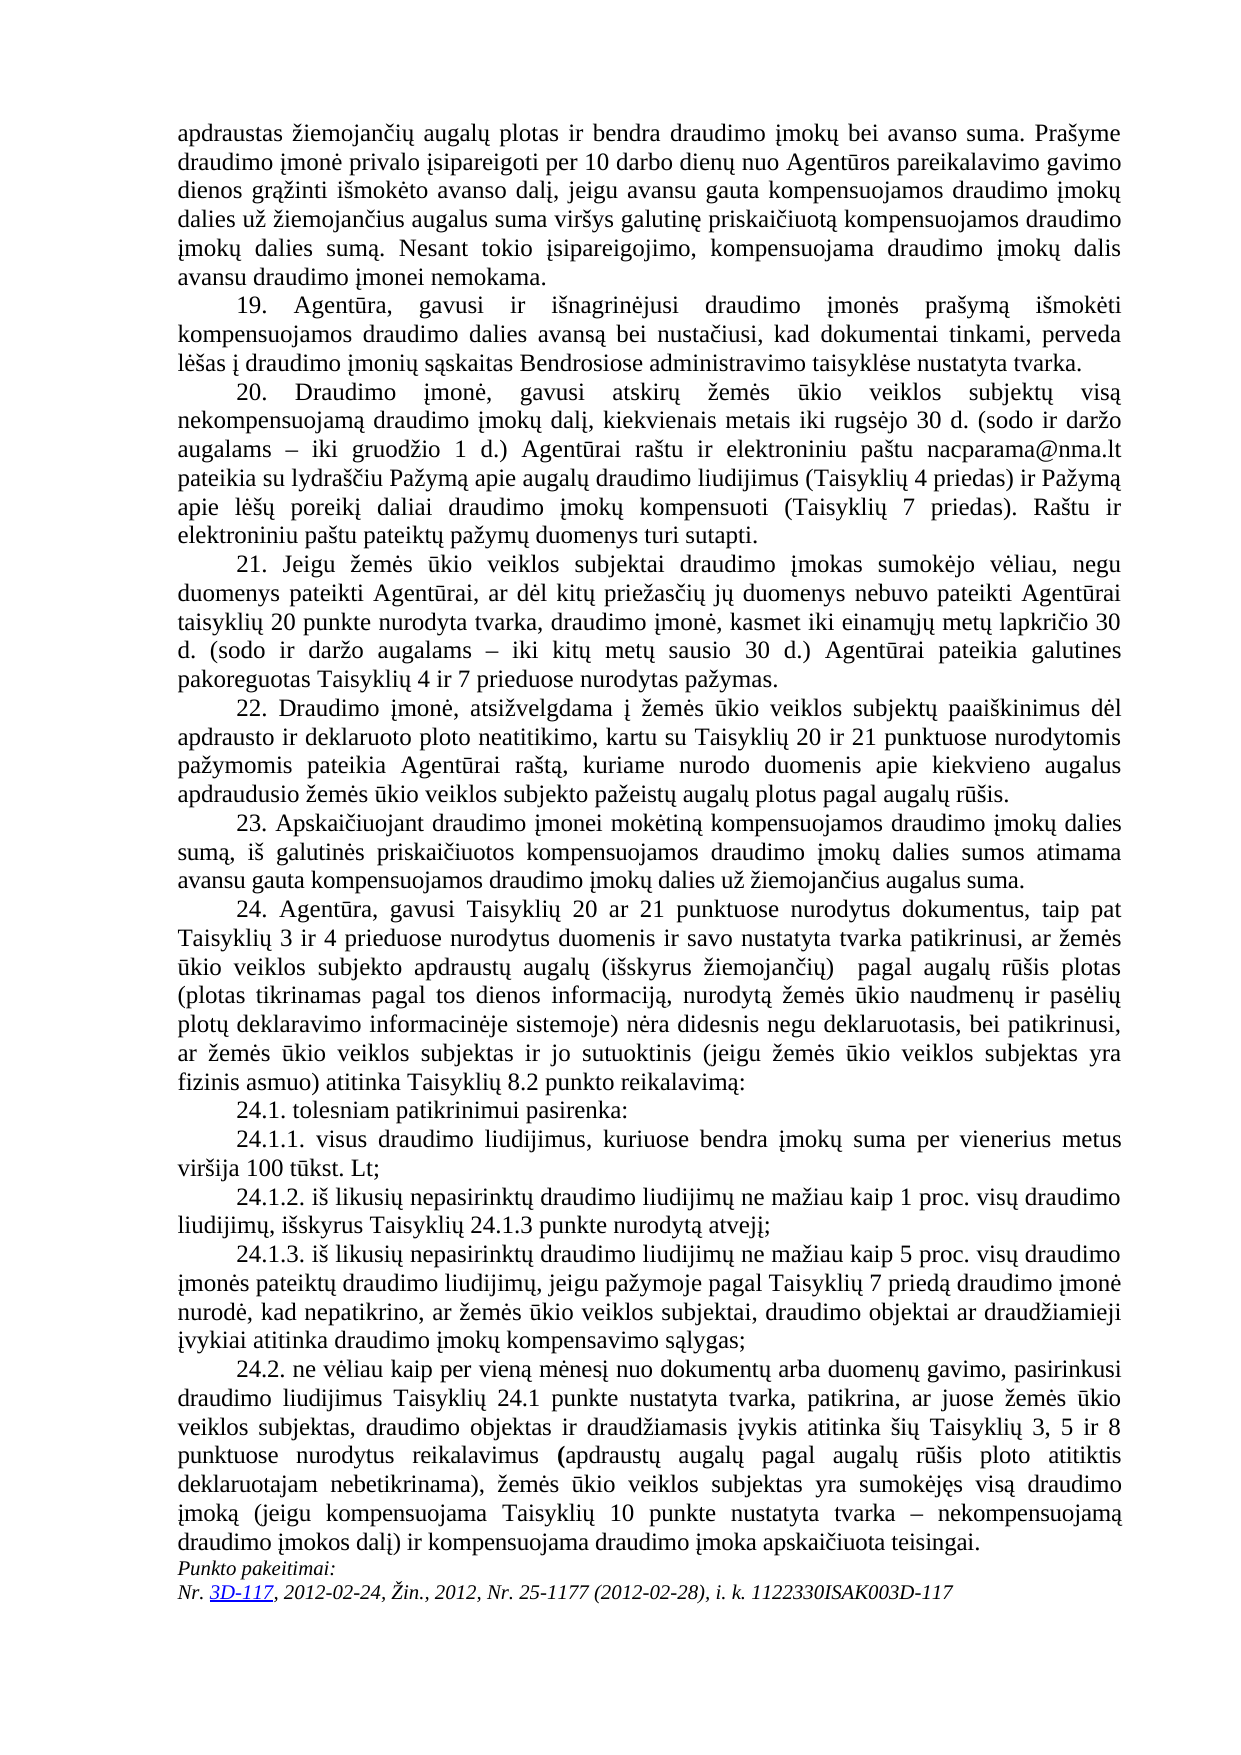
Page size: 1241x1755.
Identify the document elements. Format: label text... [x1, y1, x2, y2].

text 24.1.1. visus draudimo liudijimus, kuriuose bendra įmokų suma per vienerius metus viršija 100 tūkst. Lt; [177, 1124, 1122, 1182]
text 21. Jeigu žemės ūkio veiklos subjektai draudimo įmokas sumokėjo vėliau, negu duomenys pateikti Agentūrai, ar dėl kitų priežasčių jų duomenys nebuvo pateikti Agentūrai taisyklių 20 punkte nurodyta tvarka, draudimo įmonė, kasmet iki einamųjų metų lapkričio 30 d. (sodo ir daržo augalams – iki kitų metų sausio 30 d.) Agentūrai pateikia galutines pakoreguotas Taisyklių 4 ir 7 prieduose nurodytas pažymas. [177, 549, 1122, 693]
text 22. Draudimo įmonė, atsižvelgdama į žemės ūkio veiklos subjektų paaiškinimus dėl apdrausto ir deklaruoto ploto neatitikimo, kartu su Taisyklių 20 ir 21 punktuose nurodytomis pažymomis pateikia Agentūrai raštą, kuriame nurodo duomenis apie kiekvieno augalus apdraudusio žemės ūkio veiklos subjekto pažeistų augalų plotus pagal augalų rūšis. [177, 693, 1122, 808]
text 23. Apskaičiuojant draudimo įmonei mokėtiną kompensuojamos draudimo įmokų dalies sumą, iš galutinės priskaičiuotos kompensuojamos draudimo įmokų dalies sumos atimama avansu gauta kompensuojamos draudimo įmokų dalies už žiemojančius augalus suma. [177, 808, 1122, 894]
text 19. Agentūra, gavusi ir išnagrinėjusi draudimo įmonės prašymą išmokėti kompensuojamos draudimo dalies avansą bei nustačiusi, kad dokumentai tinkami, perveda lėšas į draudimo įmonių sąskaitas Bendrosiose administravimo taisyklėse nustatyta tvarka. [177, 291, 1122, 377]
text 24.2. ne vėliau kaip per vieną mėnesį nuo dokumentų arba duomenų gavimo, pasirinkusi draudimo liudijimus Taisyklių 24.1 punkte nustatyta tvarka, patikrina, ar juose žemės ūkio veiklos subjektas, draudimo objektas ir draudžiamasis įvykis atitinka šių Taisyklių 3, 5 ir 8 punktuose nurodytus reikalavimus (apdraustų augalų pagal augalų rūšis ploto atitiktis deklaruotajam nebetikrinama), žemės ūkio veiklos subjektas yra sumokėjęs visą draudimo įmoką (jeigu kompensuojama Taisyklių 10 punkte nustatyta tvarka – nekompensuojamą draudimo įmokos dalį) ir kompensuojama draudimo įmoka apskaičiuota teisingai. [177, 1354, 1122, 1556]
text 24.1.3. iš likusių nepasirinktų draudimo liudijimų ne mažiau kaip 5 proc. visų draudimo įmonės pateiktų draudimo liudijimų, jeigu pažymoje pagal Taisyklių 7 priedą draudimo įmonė nurodė, kad nepatikrino, ar žemės ūkio veiklos subjektai, draudimo objektai ar draudžiamieji įvykiai atitinka draudimo įmokų kompensavimo sąlygas; [177, 1239, 1122, 1354]
text Punkto pakeitimai: [177, 1556, 1122, 1580]
text 24.1. tolesniam patikrinimui pasirenka: [177, 1096, 1122, 1124]
text Nr. 3D-117, 2012-02-24, Žin., 2012, Nr. 25-1177 (2012-02-28), i. k. 1122330ISAK003D-117 [177, 1580, 1122, 1604]
text 20. Draudimo įmonė, gavusi atskirų žemės ūkio veiklos subjektų visą nekompensuojamą draudimo įmokų dalį, kiekvienais metais iki rugsėjo 30 d. (sodo ir daržo augalams – iki gruodžio 1 d.) Agentūrai raštu ir elektroniniu paštu nacparama@nma.lt pateikia su lydraščiu Pažymą apie augalų draudimo liudijimus (Taisyklių 4 priedas) ir Pažymą apie lėšų poreikį daliai draudimo įmokų kompensuoti (Taisyklių 7 priedas). Raštu ir elektroniniu paštu pateiktų pažymų duomenys turi sutapti. [177, 377, 1122, 549]
text 24. Agentūra, gavusi Taisyklių 20 ar 21 punktuose nurodytus dokumentus, taip pat Taisyklių 3 ir 4 prieduose nurodytus duomenis ir savo nustatyta tvarka patikrinusi, ar žemės ūkio veiklos subjekto apdraustų augalų (išskyrus žiemojančių) pagal augalų rūšis plotas (plotas tikrinamas pagal tos dienos informaciją, nurodytą žemės ūkio naudmenų ir pasėlių plotų deklaravimo informacinėje sistemoje) nėra didesnis negu deklaruotasis, bei patikrinusi, ar žemės ūkio veiklos subjektas ir jo sutuoktinis (jeigu žemės ūkio veiklos subjektas yra fizinis asmuo) atitinka Taisyklių 8.2 punkto reikalavimą: [177, 894, 1122, 1096]
text 24.1.2. iš likusių nepasirinktų draudimo liudijimų ne mažiau kaip 1 proc. visų draudimo liudijimų, išskyrus Taisyklių 24.1.3 punkte nurodytą atvejį; [177, 1182, 1122, 1239]
text apdraustas žiemojančių augalų plotas ir bendra draudimo įmokų bei avanso suma. Prašyme draudimo įmonė privalo įsipareigoti per 10 darbo dienų nuo Agentūros pareikalavimo gavimo dienos grąžinti išmokėto avanso dalį, jeigu avansu gauta kompensuojamos draudimo įmokų dalies už žiemojančius augalus suma viršys galutinę priskaičiuotą kompensuojamos draudimo įmokų dalies sumą. Nesant tokio įsipareigojimo, kompensuojama draudimo įmokų dalis avansu draudimo įmonei nemokama. [177, 118, 1122, 291]
